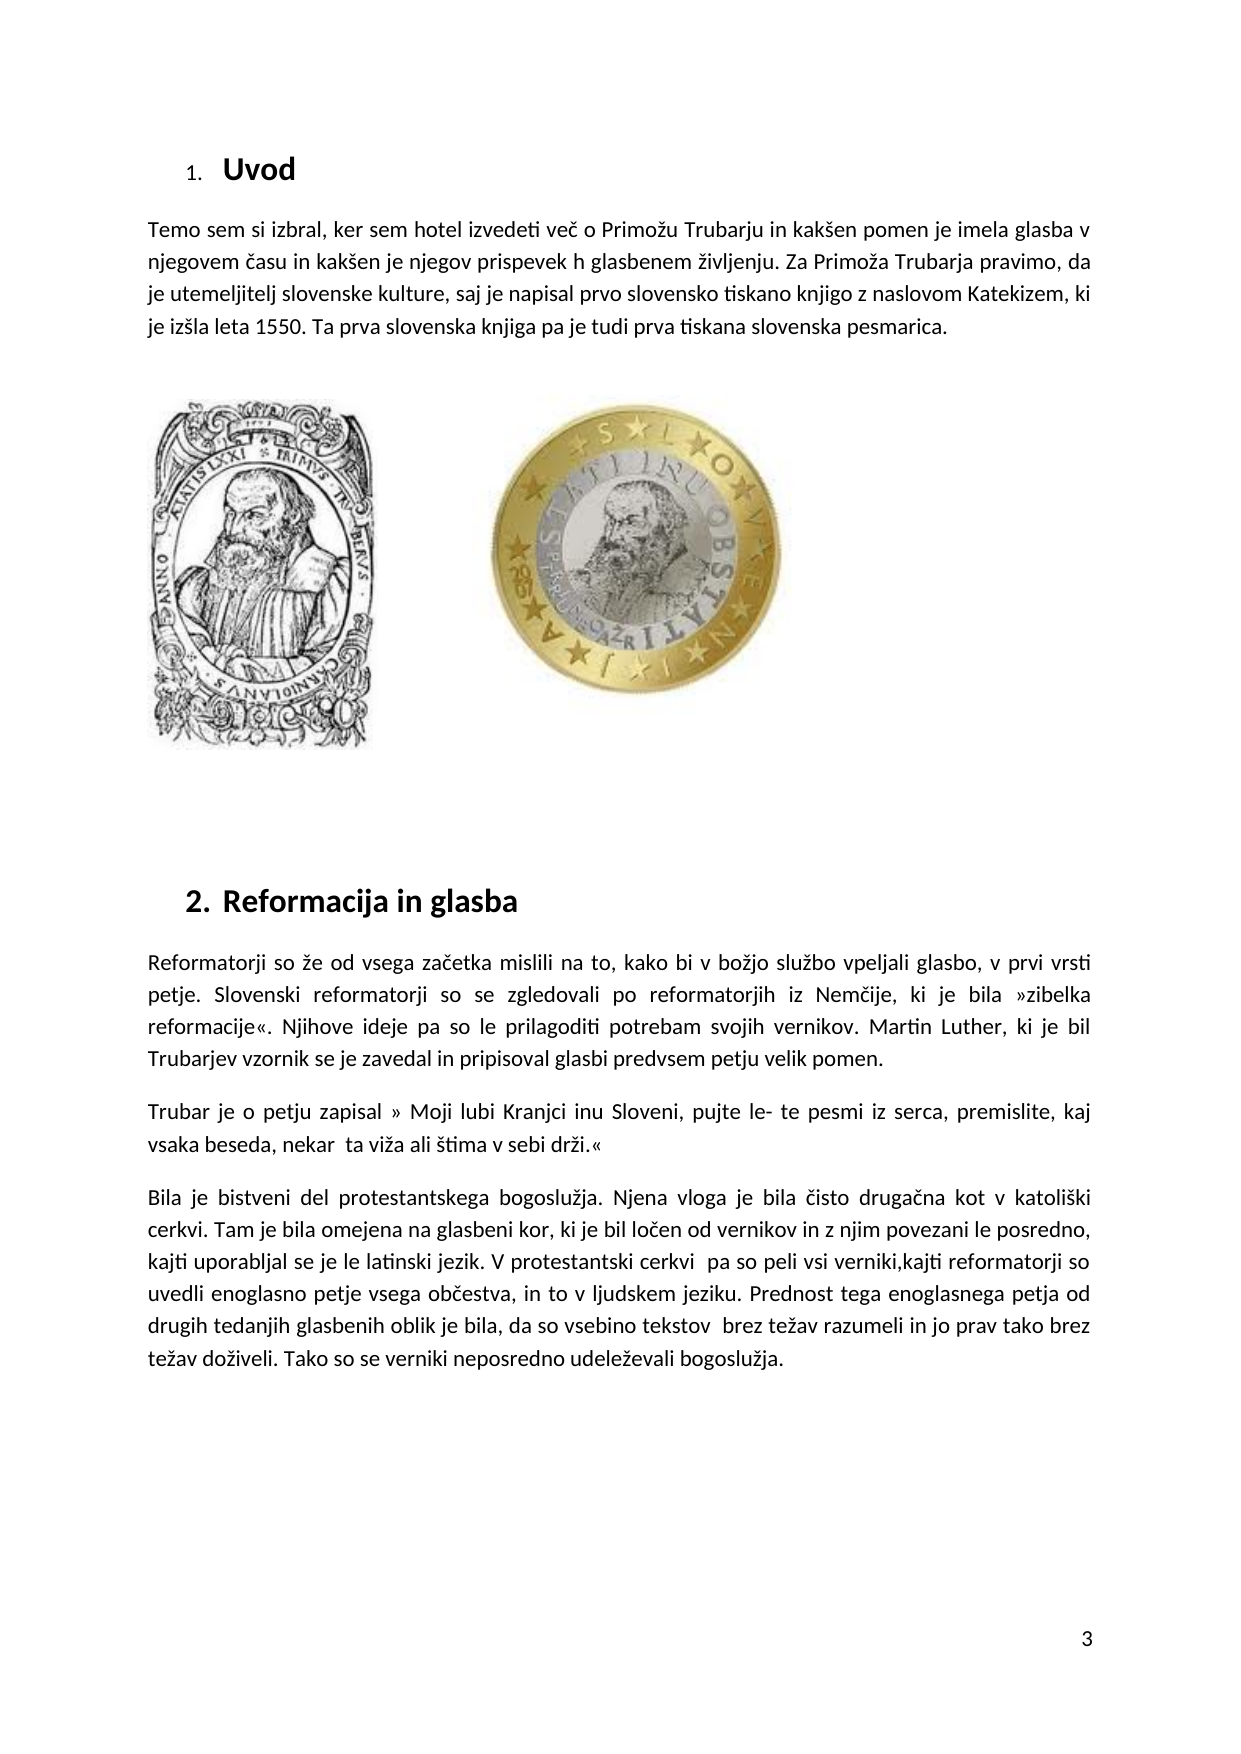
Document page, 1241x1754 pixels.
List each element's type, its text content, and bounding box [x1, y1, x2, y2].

text Bila je bistveni del protestantskega bogoslužja. Njena vloga je bila čisto drugačna kot v katoliški cerkvi. Tam je bila omejena na glasbeni kor, ki je bil ločen od vernikov in z njim povezani le posredno, kajti uporabljal se je le latinski jezik. V protestantski cerkvi pa so peli vsi verniki,kajti reformatorji so uvedli enoglasno petje vsega občestva, in to v ljudskem jeziku. Prednost tega enoglasnega petja od drugih tedanjih glasbenih oblik je bila, da so vsebino tekstov brez težav razumeli in jo prav tako brez težav doživeli. Tako so se verniki neposredno udeleževali bogoslužja. [148, 1183, 1093, 1372]
text Trubar je o petju zapisal » Moji lubi Kranjci inu Sloveni, pujte le- te pesmi iz serca, premislite, kaj vsaka beseda, nekar ta viža ali štima v sebi drži.« [148, 1097, 1093, 1158]
list Uvod [185, 148, 1093, 188]
text Temo sem si izbral, ker sem hotel izvedeti več o Primožu Trubarju in kakšen pomen je imela glasba v njegovem času in kakšen je njegov prispevek h glasbenem življenju. Za Primoža Trubarja pravimo, da je utemeljitelj slovenske kulture, saj je napisal prvo slovensko tiskano knjigo z naslovom Katekizem, ki je izšla leta 1550. Ta prva slovenska knjiga pa je tudi prva tiskana slovenska pesmarica. [148, 215, 1093, 340]
picture [147, 364, 895, 750]
list Reformacija in glasba [185, 880, 1093, 921]
text Reformatorji so že od vsega začetka mislili na to, kako bi v božjo službo vpeljali glasbo, v prvi vrsti petje. Slovenski reformatorji so se zgledovali po reformatorjih iz Nemčije, ki je bila »zibelka reformacije«. Njihove ideje pa so le prilagoditi potrebam svojih vernikov. Martin Luther, ki je bil Trubarjev vzornik se je zavedal in pripisoval glasbi predvsem petju velik pomen. [148, 948, 1093, 1072]
